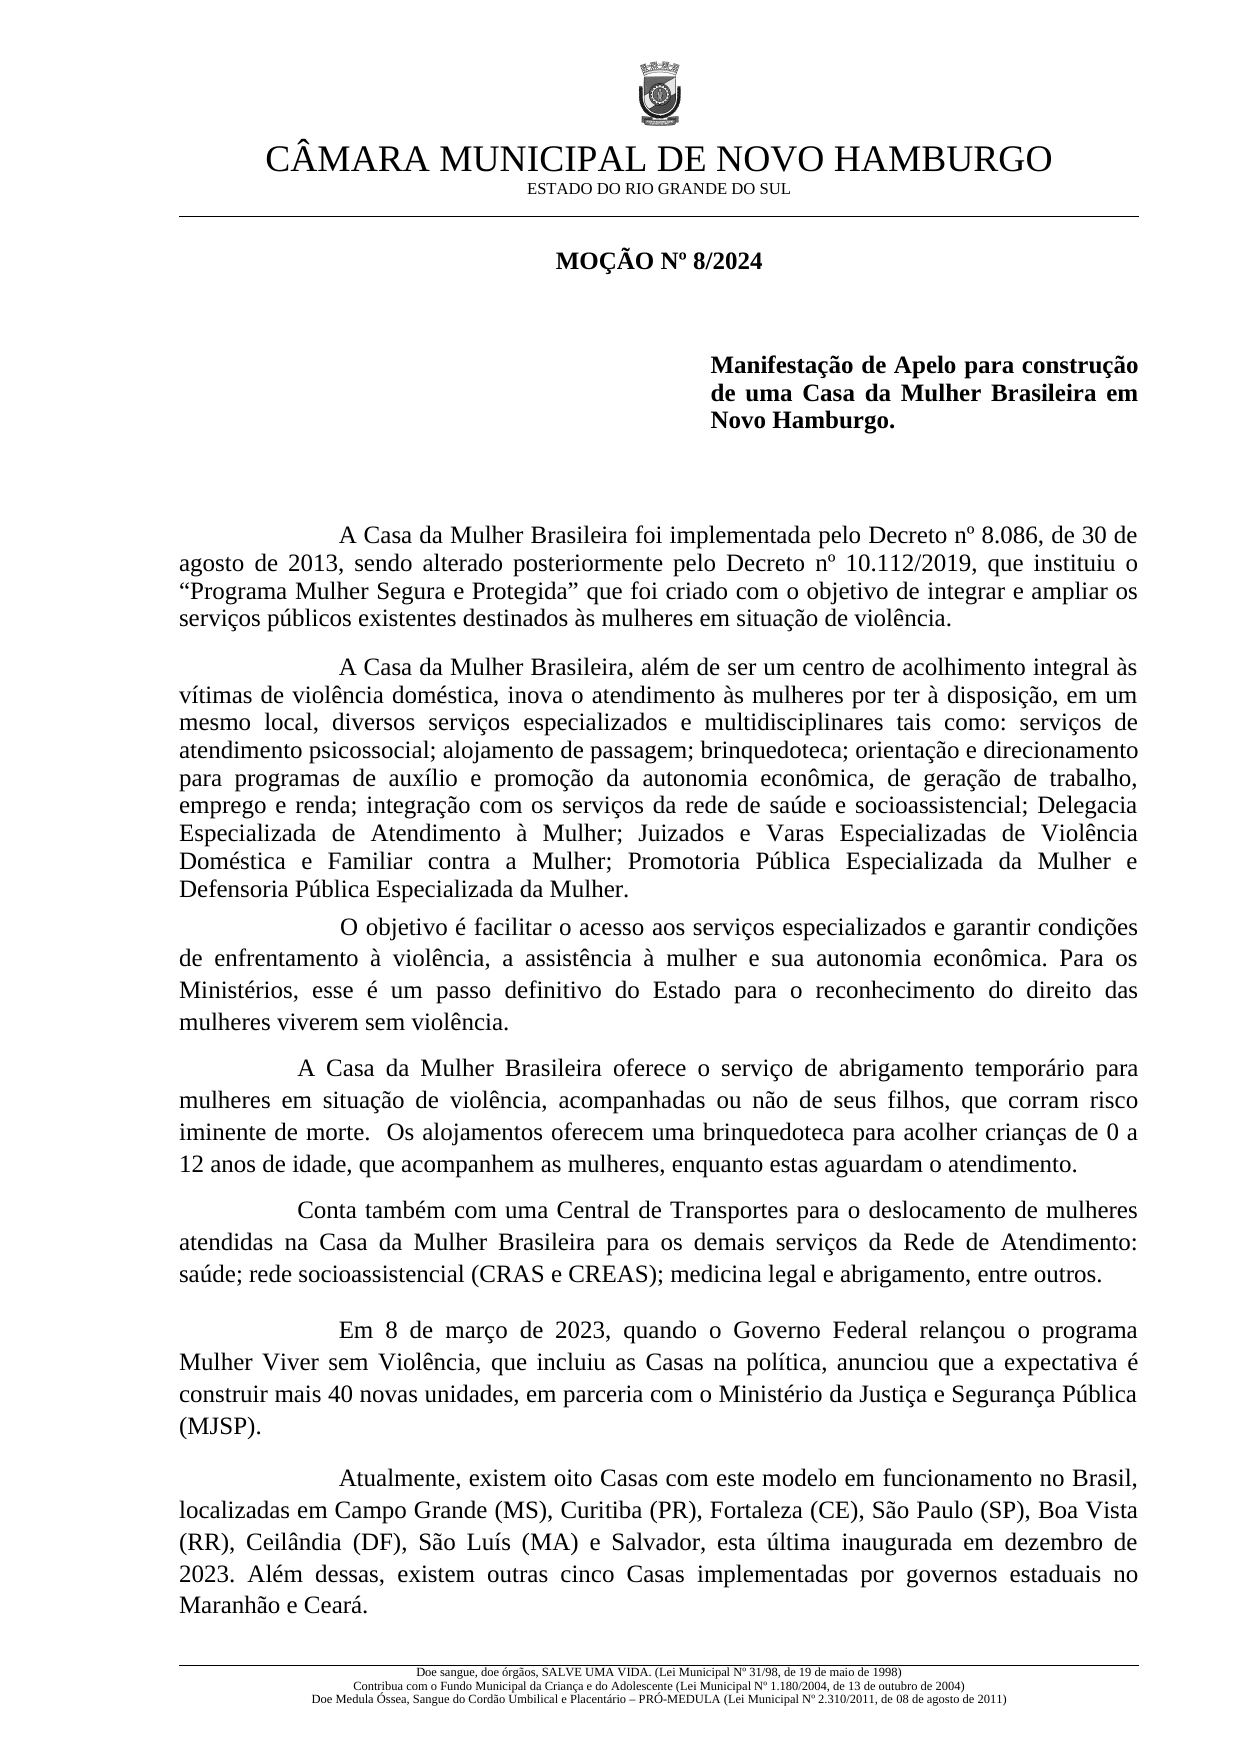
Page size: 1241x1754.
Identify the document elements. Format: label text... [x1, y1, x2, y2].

text O objetivo é facilitar o acesso aos serviços especializados e garantir condições de enfrentamento à violência, a assistência à mulher e sua autonomia econômica. Para os Ministérios, esse é um passo definitivo do Estado para o reconhecimento do direito das mulheres viverem sem violência. [179, 913, 1139, 1036]
text A Casa da Mulher Brasileira foi implementada pelo Decreto nº 8.086, de 30 de agosto de 2013, sendo alterado posteriormente pelo Decreto nº 10.112/2019, que instituiu o “Programa Mulher Segura e Protegida” que foi criado com o objetivo de integrar e ampliar os serviços públicos existentes destinados às mulheres em situação de violência. [179, 521, 1139, 632]
text Em 8 de março de 2023, quando o Governo Federal relançou o programa Mulher Viver sem Violência, que incluiu as Casas na política, anunciou que a expectativa é construir mais 40 novas unidades, em parceria com o Ministério da Justiça e Segurança Pública (MJSP). [179, 1316, 1139, 1439]
text MOÇÃO Nº 8/2024 [179, 247, 1139, 274]
text A Casa da Mulher Brasileira oferece o serviço de abrigamento temporário para mulheres em situação de violência, acompanhadas ou não de seus filhos, que corram risco iminente de morte. Os alojamentos oferecem uma brinquedoteca para acolher crianças de 0 a 12 anos de idade, que acompanhem as mulheres, enquanto estas aguardam o atendimento. [179, 1054, 1139, 1177]
text Atualmente, existem oito Casas com este modelo em funcionamento no Brasil, localizadas em Campo Grande (MS), Curitiba (PR), Fortaleza (CE), São Paulo (SP), Boa Vista (RR), Ceilândia (DF), São Luís (MA) e Salvador, esta última inaugurada em dezembro de 2023. Além dessas, existem outras cinco Casas implementadas por governos estaduais no Maranhão e Ceará. [179, 1464, 1139, 1619]
text Manifestação de Apelo para construção de uma Casa da Mulher Brasileira em Novo Hamburgo. [710, 351, 1139, 434]
text A Casa da Mulher Brasileira, além de ser um centro de acolhimento integral às vítimas de violência doméstica, inova o atendimento às mulheres por ter à disposição, em um mesmo local, diversos serviços especializados e multidisciplinares tais como: serviços de atendimento psicossocial; alojamento de passagem; brinquedoteca; orientação e direcionamento para programas de auxílio e promoção da autonomia econômica, de geração de trabalho, emprego e renda; integração com os serviços da rede de saúde e socioassistencial; Delegacia Especializada de Atendimento à Mulher; Juizados e Varas Especializadas de Violência Doméstica e Familiar contra a Mulher; Promotoria Pública Especializada da Mulher e Defensoria Pública Especializada da Mulher. [179, 653, 1139, 902]
text Conta também com uma Central de Transportes para o deslocamento de mulheres atendidas na Casa da Mulher Brasileira para os demais serviços da Rede de Atendimento: saúde; rede socioassistencial (CRAS e CREAS); medicina legal e abrigamento, entre outros. [179, 1196, 1139, 1287]
